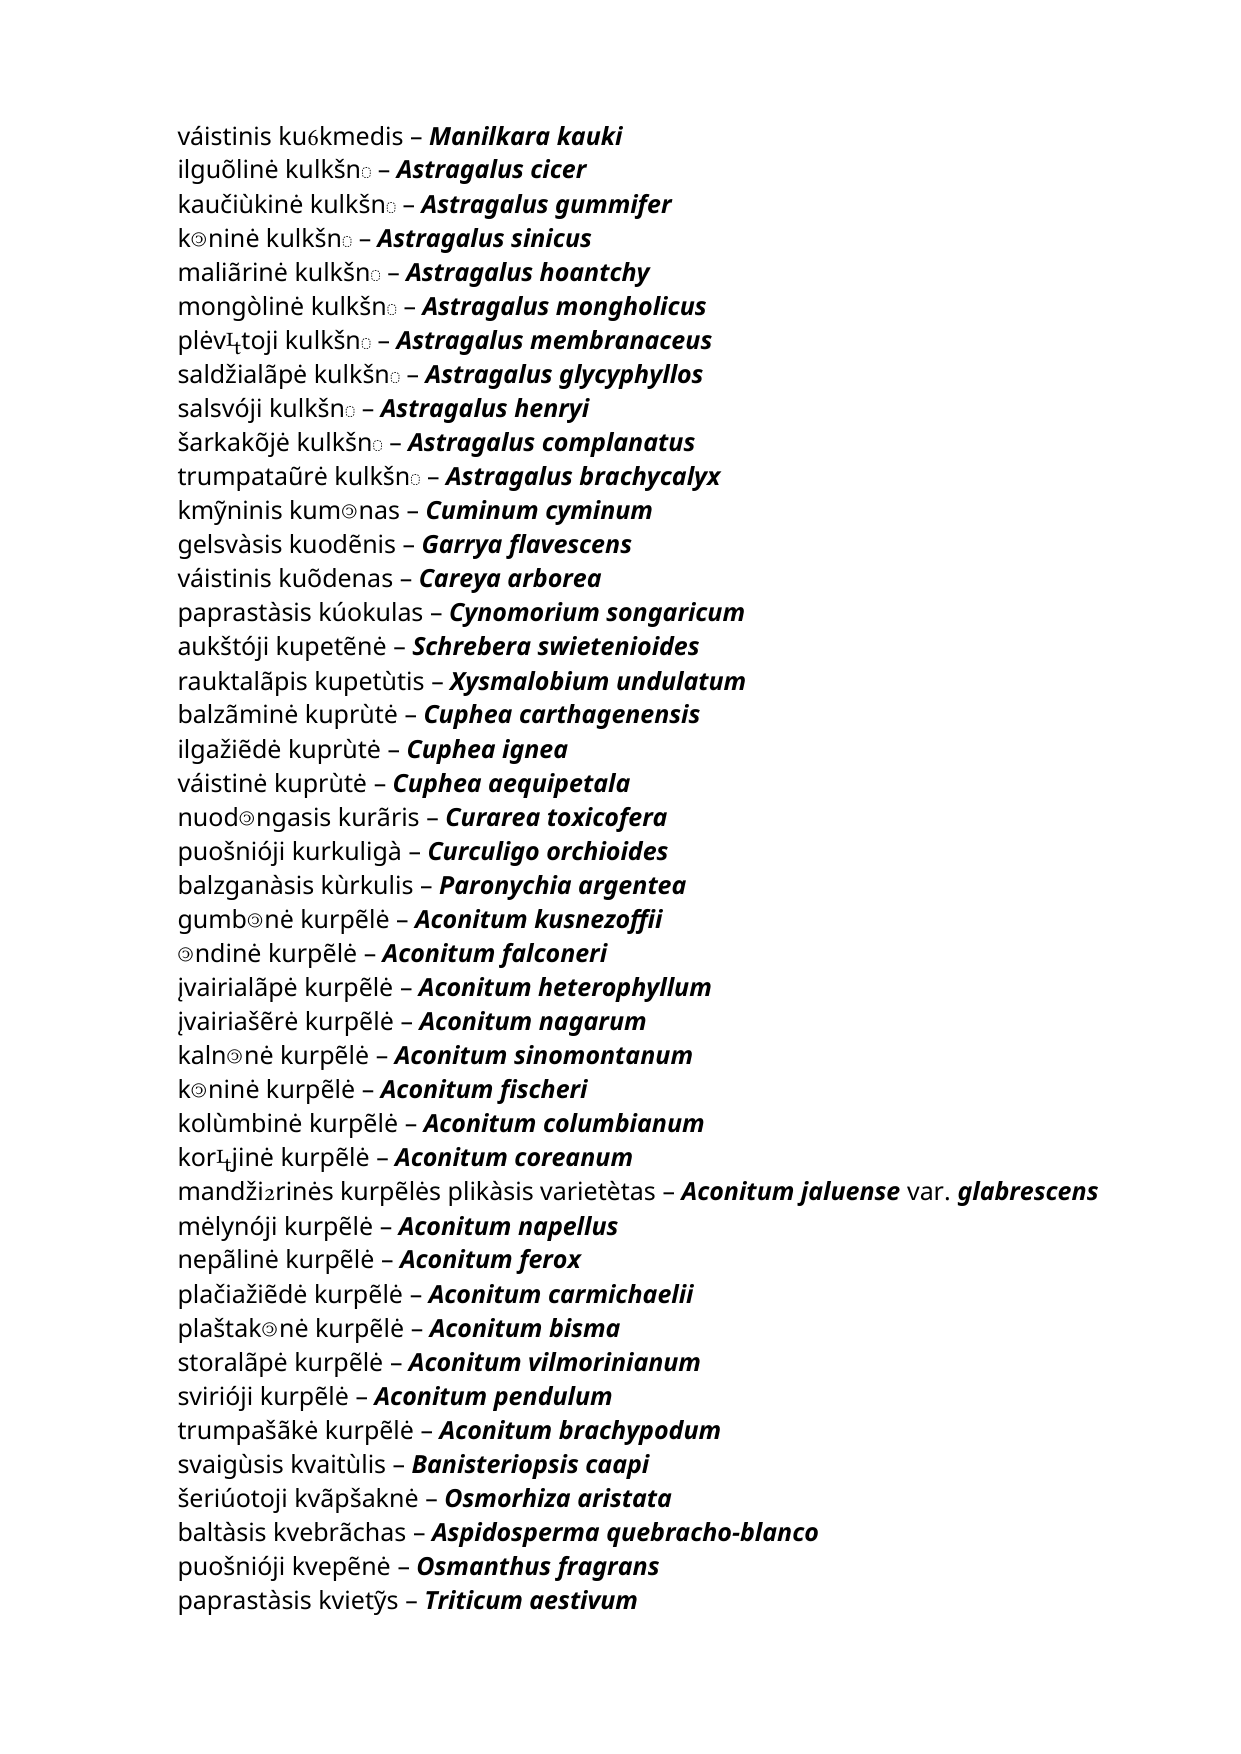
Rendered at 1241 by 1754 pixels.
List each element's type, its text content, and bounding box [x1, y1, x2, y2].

text saldžialãpė kulkšn – Astragalus glycyphyllos [177, 357, 1122, 391]
text váistinis kukmedis – Manilkara kauki [177, 118, 1122, 152]
text trumpašãkė kurpẽlė – Aconitum brachypodum [177, 1412, 1122, 1447]
text įvairialãpė kurpẽlė – Aconitum heterophyllum [177, 970, 1122, 1004]
text puošnióji kurkuligà – Curculigo orchioides [177, 833, 1122, 867]
text įvairiašẽrė kurpẽlė – Aconitum nagarum [177, 1004, 1122, 1038]
text paprastàsis kvietỹs – Triticum aestivum [177, 1583, 1122, 1617]
text korjinė kurpẽlė – Aconitum coreanum [177, 1140, 1122, 1174]
text kolùmbinė kurpẽlė – Aconitum columbianum [177, 1106, 1122, 1140]
text kninė kulkšn – Astragalus sinicus [177, 220, 1122, 254]
text ilgažiẽdė kuprùtė – Cuphea ignea [177, 731, 1122, 765]
text šeriúotoji kvãpšaknė – Osmorhiza aristata [177, 1481, 1122, 1515]
text balzganàsis kùrkulis – Paronychia argentea [177, 867, 1122, 902]
text trumpataũrė kulkšn – Astragalus brachycalyx [177, 459, 1122, 493]
text storalãpė kurpẽlė – Aconitum vilmorinianum [177, 1344, 1122, 1378]
text kaučiùkinė kulkšn – Astragalus gummifer [177, 186, 1122, 220]
text paprastàsis kúokulas – Cynomorium songaricum [177, 595, 1122, 629]
text mongòlinė kulkšn – Astragalus mongholicus [177, 288, 1122, 322]
text gelsvàsis kuodẽnis – Garrya flavescens [177, 527, 1122, 561]
text šarkakõjė kulkšn – Astragalus complanatus [177, 425, 1122, 459]
text baltàsis kvebrãchas – Aspidosperma quebracho-blanco [177, 1515, 1122, 1549]
text aukštóji kupetẽnė – Schrebera swietenioides [177, 629, 1122, 663]
text plėvtoji kulkšn – Astragalus membranaceus [177, 322, 1122, 357]
text kninė kurpẽlė – Aconitum fischeri [177, 1072, 1122, 1106]
text ilguõlinė kulkšn – Astragalus cicer [177, 152, 1122, 186]
text váistinis kuõdenas – Careya arborea [177, 561, 1122, 595]
text kmỹninis kumnas – Cuminum cyminum [177, 493, 1122, 527]
text kalnnė kurpẽlė – Aconitum sinomontanum [177, 1038, 1122, 1072]
text mėlynóji kurpẽlė – Aconitum napellus [177, 1208, 1122, 1242]
text ndinė kurpẽlė – Aconitum falconeri [177, 936, 1122, 970]
text váistinė kuprùtė – Cuphea aequipetala [177, 765, 1122, 799]
text mandžirinės kurpẽlės plikàsis varietètas – Aconitum jaluense var. glabrescens [177, 1174, 1122, 1208]
text rauktalãpis kupetùtis – Xysmalobium undulatum [177, 663, 1122, 697]
text balzãminė kuprùtė – Cuphea carthagenensis [177, 697, 1122, 731]
text svirióji kurpẽlė – Aconitum pendulum [177, 1378, 1122, 1412]
text salsvóji kulkšn – Astragalus henryi [177, 391, 1122, 425]
text gumbnė kurpẽlė – Aconitum kusnezoffii [177, 902, 1122, 936]
text nepãlinė kurpẽlė – Aconitum ferox [177, 1242, 1122, 1276]
text maliãrinė kulkšn – Astragalus hoantchy [177, 254, 1122, 288]
text puošnióji kvepẽnė – Osmanthus fragrans [177, 1549, 1122, 1583]
text nuodngasis kurãris – Curarea toxicofera [177, 799, 1122, 833]
text svaigùsis kvaitùlis – Banisteriopsis caapi [177, 1447, 1122, 1481]
text plaštaknė kurpẽlė – Aconitum bisma [177, 1310, 1122, 1344]
text plačiažiẽdė kurpẽlė – Aconitum carmichaelii [177, 1276, 1122, 1310]
